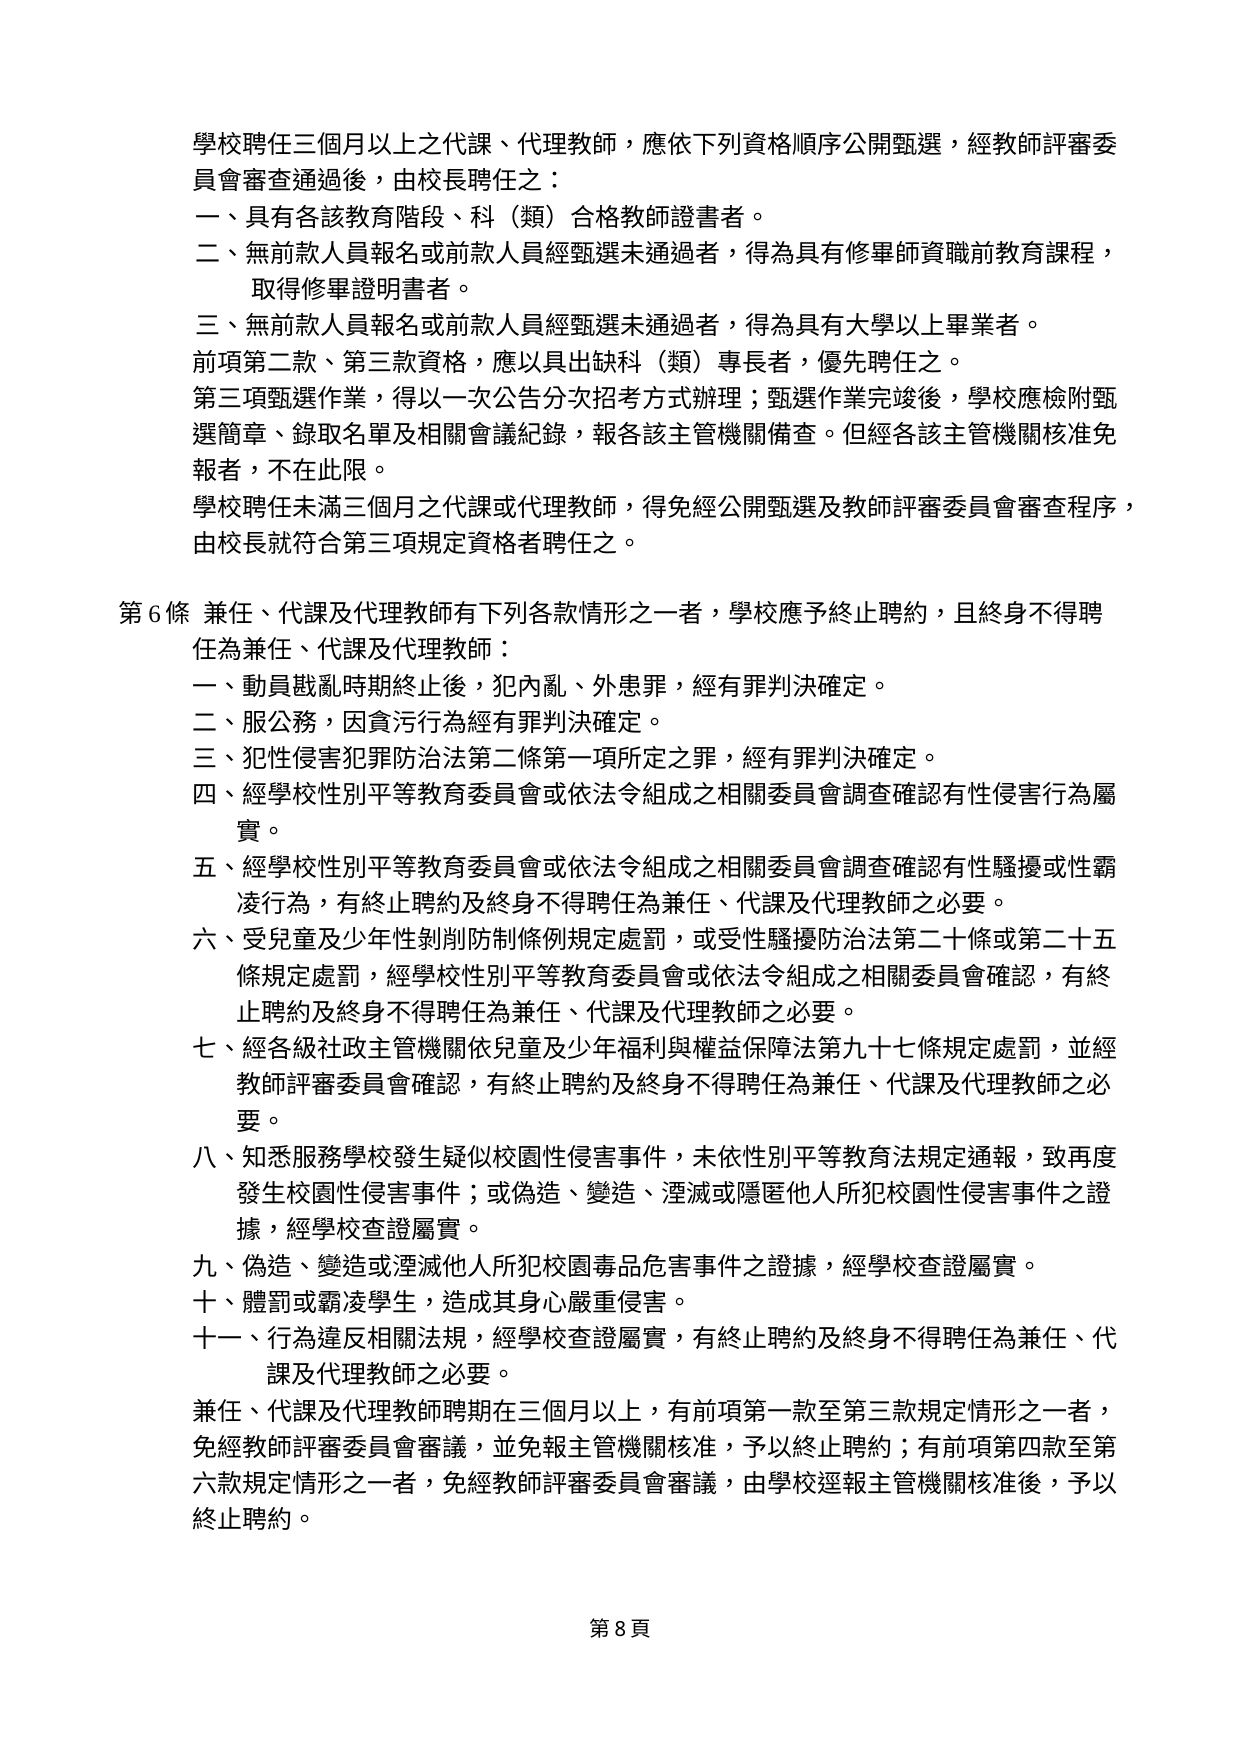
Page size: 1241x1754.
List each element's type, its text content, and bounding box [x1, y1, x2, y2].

text 四、經學校性別平等教育委員會或依法令組成之相關委員會調查確認有性侵害行為屬實。 [192, 775, 1122, 847]
text 學校聘任未滿三個月之代課或代理教師，得免經公開甄選及教師評審委員會審查程序，由校長就符合第三項規定資格者聘任之。 [192, 487, 1122, 559]
text 二、服公務，因貪污行為經有罪判決確定。 [192, 702, 1122, 739]
text 二、無前款人員報名或前款人員經甄選未通過者，得為具有修畢師資職前教育課程，取得修畢證明書者。 [196, 233, 1122, 306]
text 十、體罰或霸凌學生，造成其身心嚴重侵害。 [192, 1282, 1122, 1319]
text 六、受兒童及少年性剝削防制條例規定處罰，或受性騷擾防治法第二十條或第二十五條規定處罰，經學校性別平等教育委員會或依法令組成之相關委員會確認，有終止聘約及終身不得聘任為兼任、代課及代理教師之必要。 [192, 920, 1122, 1029]
text 兼任、代課及代理教師聘期在三個月以上，有前項第一款至第三款規定情形之一者，免經教師評審委員會審議，並免報主管機關核准，予以終止聘約；有前項第四款至第六款規定情形之一者，免經教師評審委員會審議，由學校逕報主管機關核准後，予以終止聘約。 [192, 1391, 1122, 1536]
text 學校聘任三個月以上之代課、代理教師，應依下列資格順序公開甄選，經教師評審委員會審查通過後，由校長聘任之： [192, 124, 1122, 197]
text 一、動員戡亂時期終止後，犯內亂、外患罪，經有罪判決確定。 [192, 666, 1122, 702]
text 三、犯性侵害犯罪防治法第二條第一項所定之罪，經有罪判決確定。 [192, 739, 1122, 775]
text 第6條 兼任、代課及代理教師有下列各款情形之一者，學校應予終止聘約，且終身不得聘任為兼任、代課及代理教師： [118, 594, 1122, 666]
text 前項第二款、第三款資格，應以具出缺科（類）專長者，優先聘任之。 [192, 342, 1122, 378]
text 九、偽造、變造或湮滅他人所犯校園毒品危害事件之證據，經學校查證屬實。 [192, 1246, 1122, 1282]
text 七、經各級社政主管機關依兒童及少年福利與權益保障法第九十七條規定處罰，並經教師評審委員會確認，有終止聘約及終身不得聘任為兼任、代課及代理教師之必要。 [192, 1029, 1122, 1137]
text 五、經學校性別平等教育委員會或依法令組成之相關委員會調查確認有性騷擾或性霸凌行為，有終止聘約及終身不得聘任為兼任、代課及代理教師之必要。 [192, 847, 1122, 920]
text 一、具有各該教育階段、科（類）合格教師證書者。 [118, 197, 1122, 233]
text 第三項甄選作業，得以一次公告分次招考方式辦理；甄選作業完竣後，學校應檢附甄選簡章、錄取名單及相關會議紀錄，報各該主管機關備查。但經各該主管機關核准免報者，不在此限。 [192, 378, 1122, 487]
text 十一、行為違反相關法規，經學校查證屬實，有終止聘約及終身不得聘任為兼任、代課及代理教師之必要。 [192, 1319, 1122, 1391]
text 三、無前款人員報名或前款人員經甄選未通過者，得為具有大學以上畢業者。 [118, 306, 1122, 342]
text 八、知悉服務學校發生疑似校園性侵害事件，未依性別平等教育法規定通報，致再度發生校園性侵害事件；或偽造、變造、湮滅或隱匿他人所犯校園性侵害事件之證據，經學校查證屬實。 [192, 1137, 1122, 1246]
